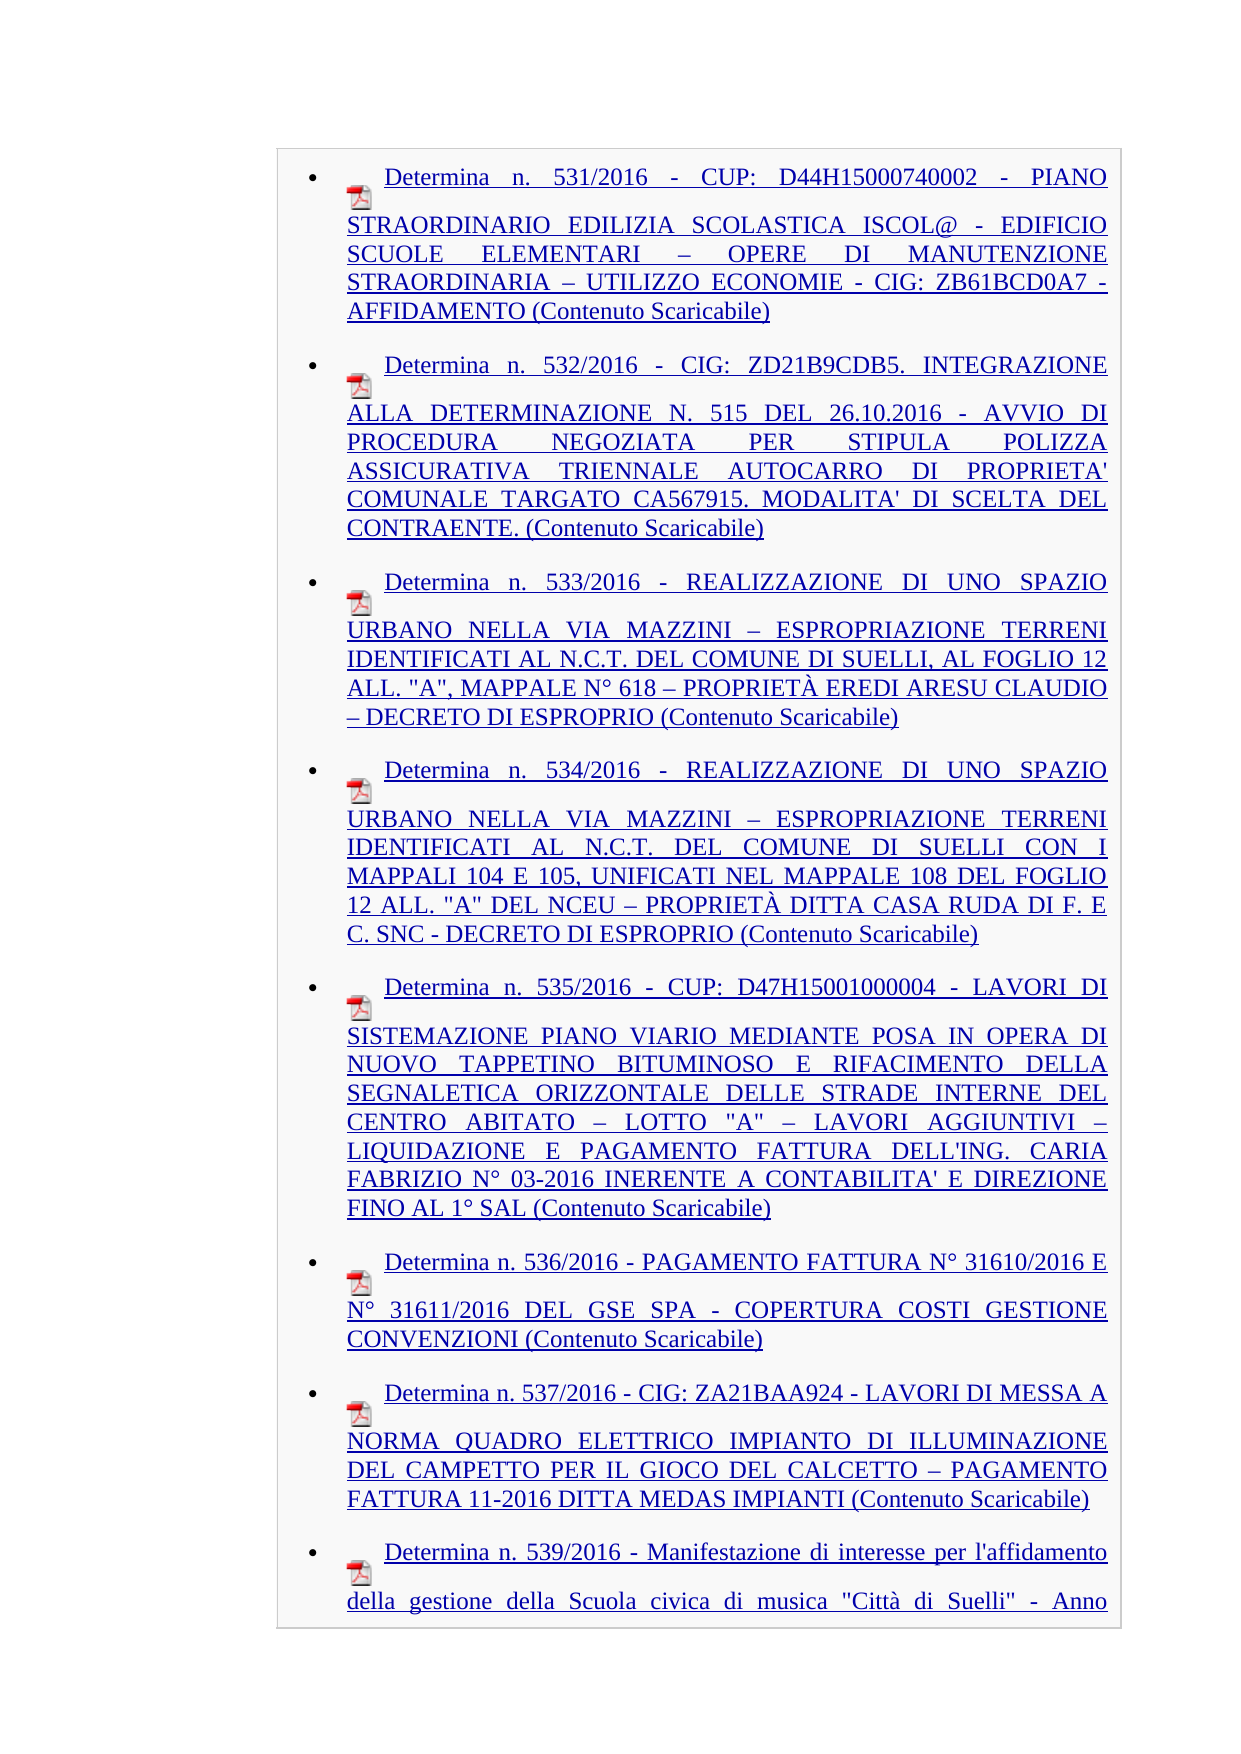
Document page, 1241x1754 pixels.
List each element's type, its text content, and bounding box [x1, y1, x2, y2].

list Determina n. 531/2016 - CUP: D44H15000740002 - PIANO STRAORDINARIO EDILIZIA SCOLASTICA ISCOL@ - EDIFICIO SCUOLE ELEMENTARI – OPERE DI MANUTENZIONE STRAORDINARIA – UTILIZZO ECONOMIE - CIG: ZB61BCD0A7 - AFFIDAMENTO (Contenuto Scaricabile) [278, 149, 1120, 325]
list Determina n. 536/2016 - PAGAMENTO FATTURA N° 31610/2016 E N° 31611/2016 DEL GSE SPA - COPERTURA COSTI GESTIONE CONVENZIONI (Contenuto Scaricabile) [278, 1233, 1120, 1353]
list Determina n. 537/2016 - CIG: ZA21BAA924 - LAVORI DI MESSA A NORMA QUADRO ELETTRICO IMPIANTO DI ILLUMINAZIONE DEL CAMPETTO PER IL GIOCO DEL CALCETTO – PAGAMENTO FATTURA 11-2016 DITTA MEDAS IMPIANTI (Contenuto Scaricabile) [278, 1364, 1120, 1512]
list Determina n. 539/2016 - Manifestazione di interesse per l'affidamento della gestione della Scuola civica di musica "Città di Suelli" - Anno [278, 1523, 1120, 1627]
list Determina n. 532/2016 - CIG: ZD21B9CDB5. INTEGRAZIONE ALLA DETERMINAZIONE N. 515 DEL 26.10.2016 - AVVIO DI PROCEDURA NEGOZIATA PER STIPULA POLIZZA ASSICURATIVA TRIENNALE AUTOCARRO DI PROPRIETA' COMUNALE TARGATO CA567915. MODALITA' DI SCELTA DEL CONTRAENTE. (Contenuto Scaricabile) [278, 336, 1120, 542]
list Determina n. 534/2016 - REALIZZAZIONE DI UNO SPAZIO URBANO NELLA VIA MAZZINI – ESPROPRIAZIONE TERRENI IDENTIFICATI AL N.C.T. DEL COMUNE DI SUELLI CON I MAPPALI 104 E 105, UNIFICATI NEL MAPPALE 108 DEL FOGLIO 12 ALL. "A" DEL NCEU – PROPRIETÀ DITTA CASA RUDA DI F. E C. SNC - DECRETO DI ESPROPRIO (Contenuto Scaricabile) [278, 741, 1120, 947]
list Determina n. 533/2016 - REALIZZAZIONE DI UNO SPAZIO URBANO NELLA VIA MAZZINI – ESPROPRIAZIONE TERRENI IDENTIFICATI AL N.C.T. DEL COMUNE DI SUELLI, AL FOGLIO 12 ALL. "A", MAPPALE N° 618 – PROPRIETÀ EREDI ARESU CLAUDIO – DECRETO DI ESPROPRIO (Contenuto Scaricabile) [278, 553, 1120, 730]
list Determina n. 535/2016 - CUP: D47H15001000004 - LAVORI DI SISTEMAZIONE PIANO VIARIO MEDIANTE POSA IN OPERA DI NUOVO TAPPETINO BITUMINOSO E RIFACIMENTO DELLA SEGNALETICA ORIZZONTALE DELLE STRADE INTERNE DEL CENTRO ABITATO – LOTTO "A" – LAVORI AGGIUNTIVI –LIQUIDAZIONE E PAGAMENTO FATTURA DELL'ING. CARIA FABRIZIO N° 03-2016 INERENTE A CONTABILITA' E DIREZIONE FINO AL 1° SAL (Contenuto Scaricabile) [278, 958, 1120, 1222]
